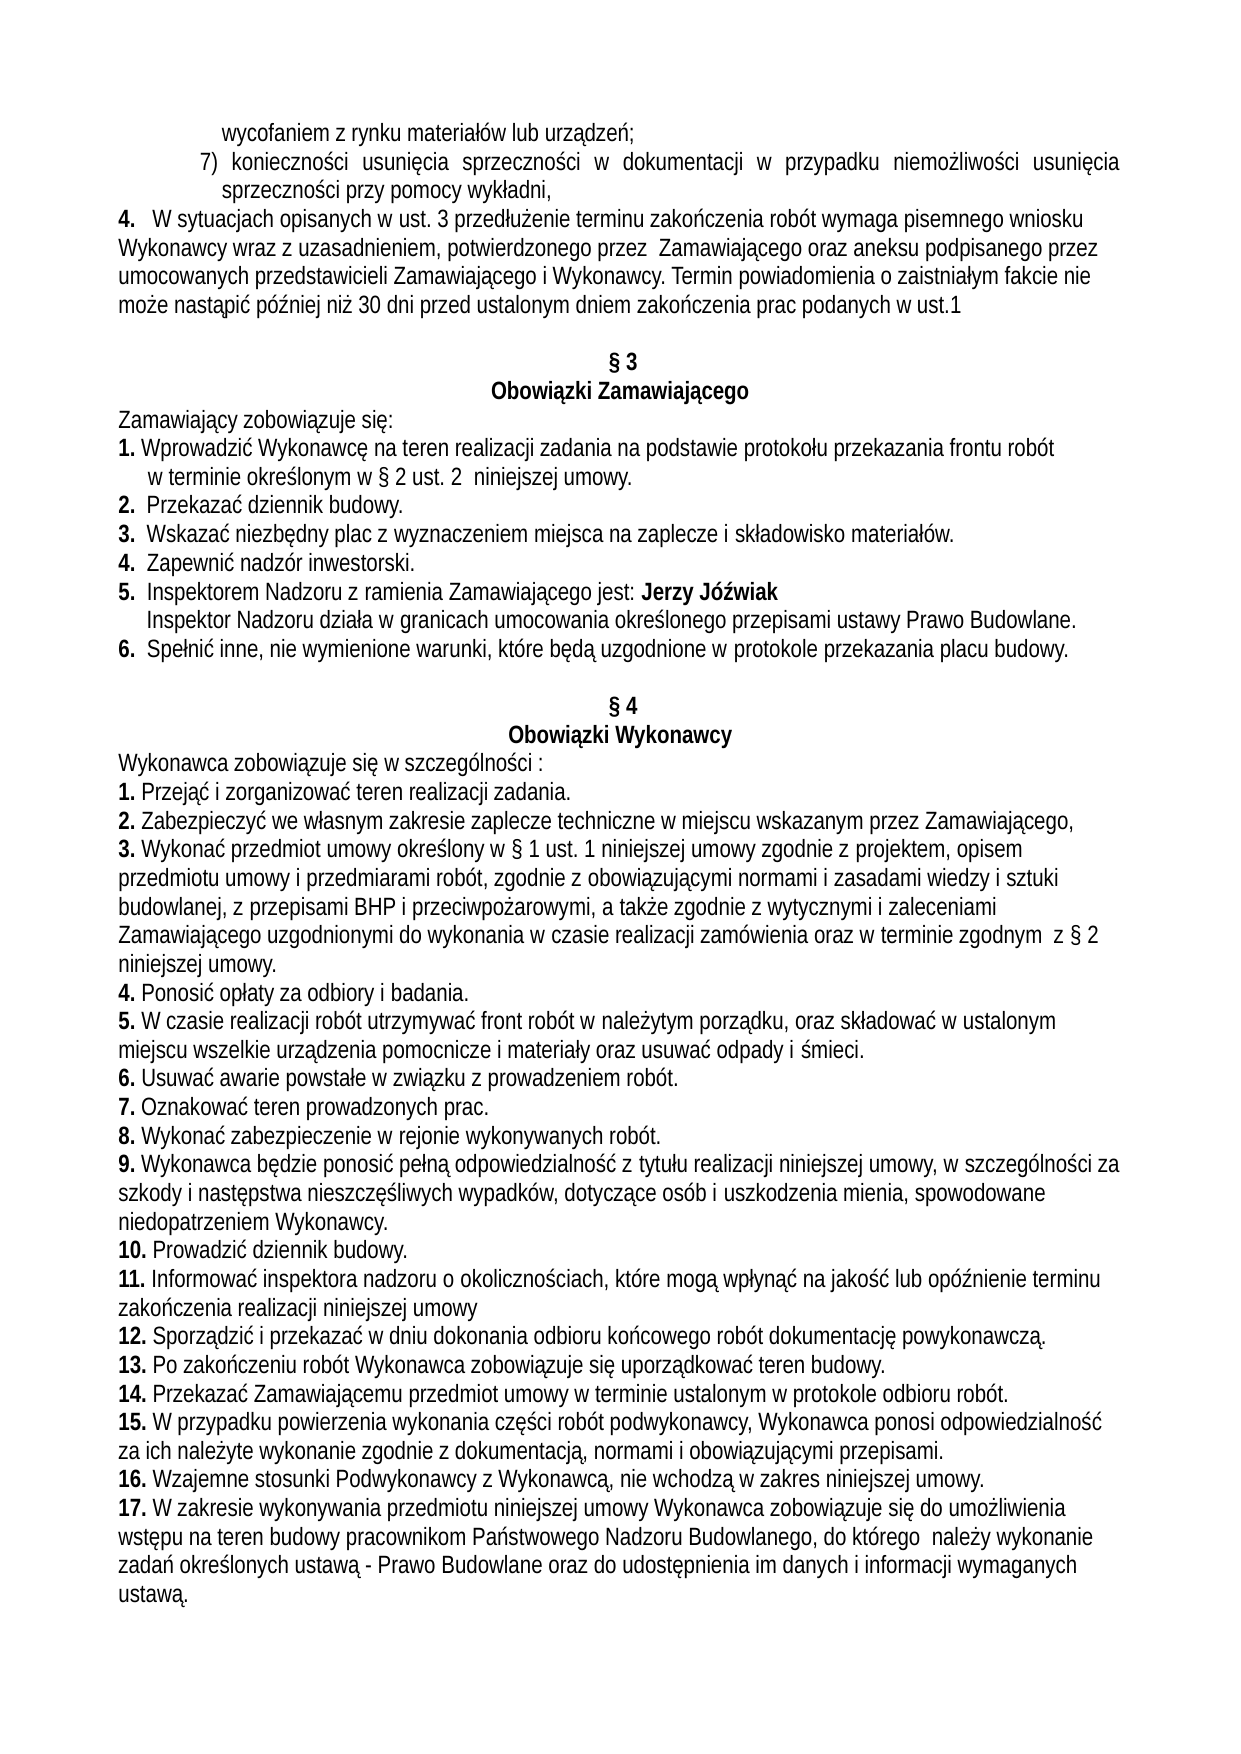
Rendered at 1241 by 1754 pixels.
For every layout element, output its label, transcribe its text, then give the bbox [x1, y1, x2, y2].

text 5. Inspektorem Nadzoru z ramienia Zamawiającego jest: Jerzy Jóźwiak [118, 576, 1122, 605]
text 7) konieczności usunięcia sprzeczności w dokumentacji w przypadku niemożliwości usunięcia sprzeczności przy pomocy wykładni, [118, 147, 1122, 204]
text 1. Wprowadzić Wykonawcę na teren realizacji zadania na podstawie protokołu przekazania frontu robót w terminie określonym w § 2 ust. 2 niniejszej umowy. [118, 433, 1122, 491]
text 2. Przekazać dziennik budowy. [118, 491, 1122, 519]
text Wykonawca zobowiązuje się w szczególności : [118, 748, 1122, 777]
text 17. W zakresie wykonywania przedmiotu niniejszej umowy Wykonawca zobowiązuje się do umożliwienia wstępu na teren budowy pracownikom Państwowego Nadzoru Budowlanego, do którego należy wykonanie zadań określonych ustawą - Prawo Budowlane oraz do udostępnienia im danych i informacji wymaganych ustawą. [118, 1493, 1122, 1608]
text 13. Po zakończeniu robót Wykonawca zobowiązuje się uporządkować teren budowy. [118, 1350, 1122, 1378]
text 3. Wskazać niezbędny plac z wyznaczeniem miejsca na zaplecze i składowisko materiałów. [118, 519, 1122, 548]
text Inspektor Nadzoru działa w granicach umocowania określonego przepisami ustawy Prawo Budowlane. [118, 605, 1122, 634]
text wycofaniem z rynku materiałów lub urządzeń; [118, 118, 1122, 147]
list 2. Zabezpieczyć we własnym zakresie zaplecze techniczne w miejscu wskazanym przez Zamawiającego, [118, 806, 1122, 834]
list 9. Wykonawca będzie ponosić pełną odpowiedzialność z tytułu realizacji niniejszej umowy, w szczególności za szkody i następstwa nieszczęśliwych wypadków, dotyczące osób i uszkodzenia mienia, spowodowane niedopatrzeniem Wykonawcy. [118, 1149, 1122, 1235]
list 5. W czasie realizacji robót utrzymywać front robót w należytym porządku, oraz składować w ustalonym miejscu wszelkie urządzenia pomocnicze i materiały oraz usuwać odpady i śmieci. [118, 1006, 1122, 1063]
text 4. Zapewnić nadzór inwestorski. [118, 548, 1122, 576]
text § 3 [118, 347, 1122, 376]
text 4. W sytuacjach opisanych w ust. 3 przedłużenie terminu zakończenia robót wymaga pisemnego wniosku Wykonawcy wraz z uzasadnieniem, potwierdzonego przez Zamawiającego oraz aneksu podpisanego przez umocowanych przedstawicieli Zamawiającego i Wykonawcy. Termin powiadomienia o zaistniałym fakcie nie może nastąpić później niż 30 dni przed ustalonym dniem zakończenia prac podanych w ust.1 [118, 204, 1122, 319]
text 15. W przypadku powierzenia wykonania części robót podwykonawcy, Wykonawca ponosi odpowiedzialność za ich należyte wykonanie zgodnie z dokumentacją, normami i obowiązującymi przepisami. [118, 1407, 1122, 1464]
text 12. Sporządzić i przekazać w dniu dokonania odbioru końcowego robót dokumentację powykonawczą. [118, 1321, 1122, 1350]
text 10. Prowadzić dziennik budowy. [118, 1235, 1122, 1264]
list 4. Ponosić opłaty za odbiory i badania. [118, 977, 1122, 1006]
subtitle Obowiązki Zamawiającego [118, 376, 1122, 404]
text § 4 [118, 691, 1122, 720]
text 16. Wzajemne stosunki Podwykonawcy z Wykonawcą, nie wchodzą w zakres niniejszej umowy. [118, 1464, 1122, 1493]
subtitle Obowiązki Wykonawcy [118, 720, 1122, 748]
list 8. Wykonać zabezpieczenie w rejonie wykonywanych robót. [118, 1121, 1122, 1149]
text Zamawiający zobowiązuje się: [118, 404, 1122, 433]
text 14. Przekazać Zamawiającemu przedmiot umowy w terminie ustalonym w protokole odbioru robót. [118, 1378, 1122, 1407]
text 11. Informować inspektora nadzoru o okolicznościach, które mogą wpłynąć na jakość lub opóźnienie terminu zakończenia realizacji niniejszej umowy [118, 1264, 1122, 1321]
text 6. Spełnić inne, nie wymienione warunki, które będą uzgodnione w protokole przekazania placu budowy. [118, 634, 1122, 662]
list 6. Usuwać awarie powstałe w związku z prowadzeniem robót. [118, 1063, 1122, 1092]
list 7. Oznakować teren prowadzonych prac. [118, 1092, 1122, 1121]
list 1. Przejąć i zorganizować teren realizacji zadania. [118, 777, 1122, 806]
list 3. Wykonać przedmiot umowy określony w § 1 ust. 1 niniejszej umowy zgodnie z projektem, opisem przedmiotu umowy i przedmiarami robót, zgodnie z obowiązującymi normami i zasadami wiedzy i sztuki budowlanej, z przepisami BHP i przeciwpożarowymi, a także zgodnie z wytycznymi i zaleceniami Zamawiającego uzgodnionymi do wykonania w czasie realizacji zamówienia oraz w terminie zgodnym z § 2 niniejszej umowy. [118, 834, 1122, 977]
